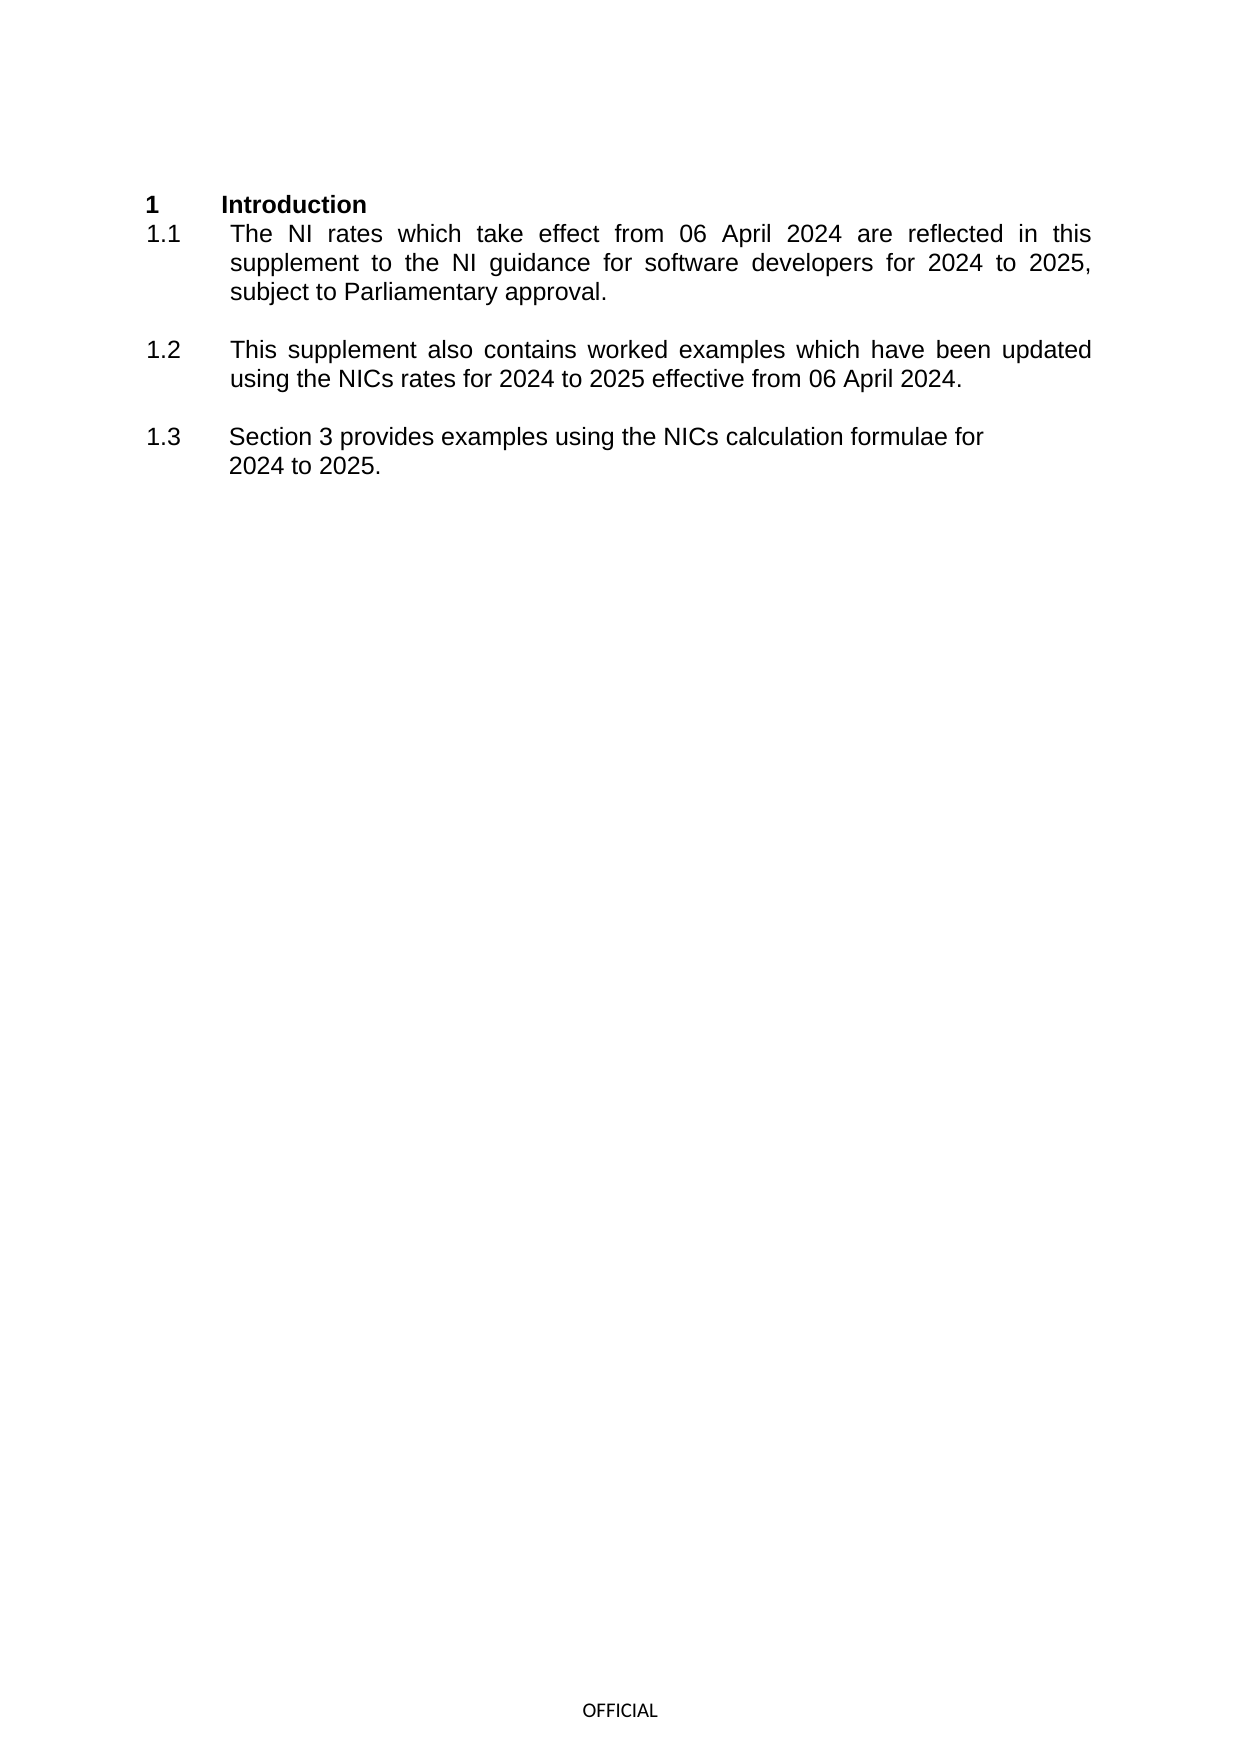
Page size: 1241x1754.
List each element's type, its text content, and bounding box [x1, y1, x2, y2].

text 1.1 The NI rates which take effect from 06 April 2024 are reflected in this supplement to the NI guidance for software developers for 2024 to 2025, subject to Parliamentary approval. [146, 219, 1093, 306]
text 1.3 Section 3 provides examples using the NICs calculation formulae for 2024 to 2025. [146, 422, 1038, 479]
subtitle 1 Introduction [145, 191, 1124, 219]
text 1.2 This supplement also contains worked examples which have been updated using the NICs rates for 2024 to 2025 effective from 06 April 2024. [146, 335, 1093, 392]
